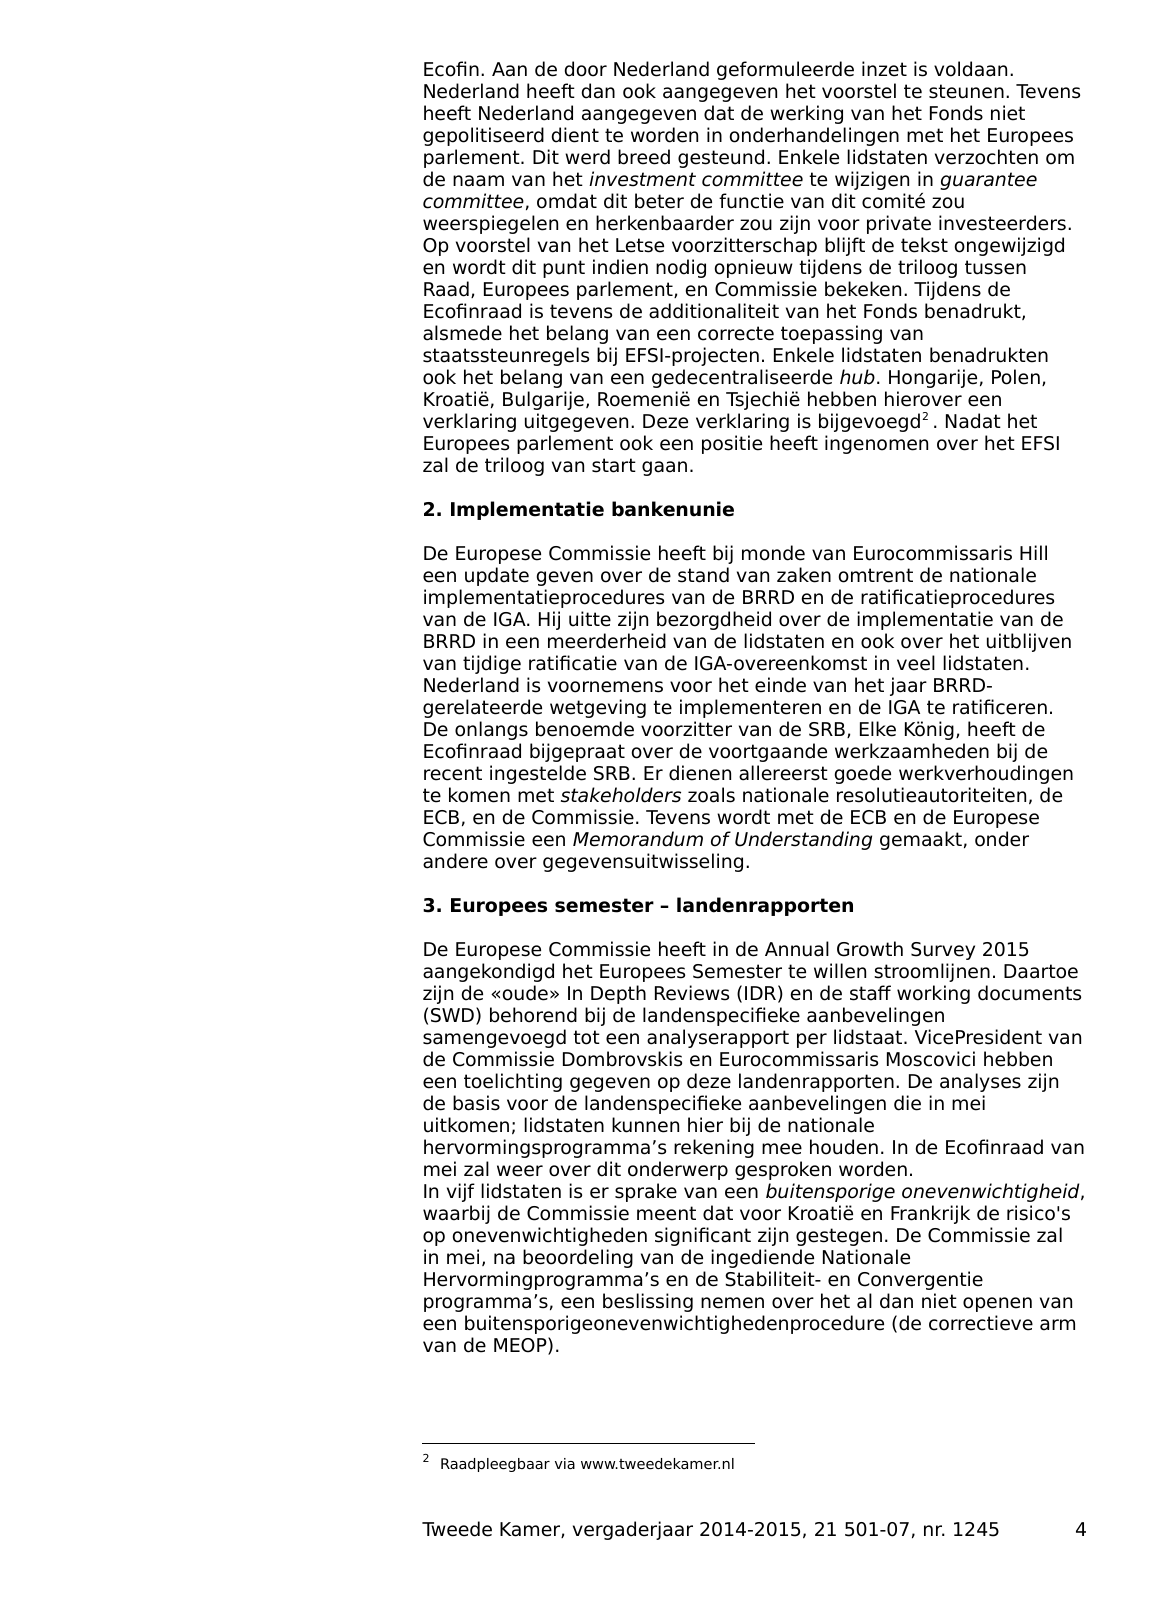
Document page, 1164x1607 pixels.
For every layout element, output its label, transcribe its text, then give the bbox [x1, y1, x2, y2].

text Raadpleegbaar via www.tweedekamer.nl [422, 1452, 1087, 1474]
subtitle 3. Europees semester – landenrapporten [422, 895, 1087, 917]
text De Europese Commissie heeft in de Annual Growth Survey 2015 aangekondigd het Europees Semester te willen stroomlijnen. Daartoe zijn de «oude» In Depth Reviews (IDR) en de staff working documents (SWD) behorend bij de landenspecifieke aanbevelingen samengevoegd tot een analyserapport per lidstaat. VicePresident van de Commissie Dombrovskis en Eurocommissaris Moscovici hebben een toelichting gegeven op deze landenrapporten. De analyses zijn de basis voor de landenspecifieke aanbevelingen die in mei uitkomen; lidstaten kunnen hier bij de nationale hervormingsprogramma’s rekening mee houden. In de Ecofinraad van mei zal weer over dit onderwerp gesproken worden. [422, 939, 1087, 1181]
text Ecofin. Aan de door Nederland geformuleerde inzet is voldaan. Nederland heeft dan ook aangegeven het voorstel te steunen. Tevens heeft Nederland aangegeven dat de werking van het Fonds niet gepolitiseerd dient te worden in onderhandelingen met het Europees parlement. Dit werd breed gesteund. Enkele lidstaten verzochten om de naam van het investment committee te wijzigen in guarantee committee, omdat dit beter de functie van dit comité zou weerspiegelen en herkenbaarder zou zijn voor private investeerders. Op voorstel van het Letse voorzitterschap blijft de tekst ongewijzigd en wordt dit punt indien nodig opnieuw tijdens de triloog tussen Raad, Europees parlement, en Commissie bekeken. Tijdens de Ecofinraad is tevens de additionaliteit van het Fonds benadrukt, alsmede het belang van een correcte toepassing van staatssteunregels bij EFSI-projecten. Enkele lidstaten benadrukten ook het belang van een gedecentraliseerde hub. Hongarije, Polen, Kroatië, Bulgarije, Roemenië en Tsjechië hebben hierover een verklaring uitgegeven. Deze verklaring is bijgevoegd. Nadat het Europees parlement ook een positie heeft ingenomen over het EFSI zal de triloog van start gaan. [422, 59, 1087, 477]
text De Europese Commissie heeft bij monde van Eurocommissaris Hill een update geven over de stand van zaken omtrent de nationale implementatieprocedures van de BRRD en de ratificatieprocedures van de IGA. Hij uitte zijn bezorgdheid over de implementatie van de BRRD in een meerderheid van de lidstaten en ook over het uitblijven van tijdige ratificatie van de IGA-overeenkomst in veel lidstaten. Nederland is voornemens voor het einde van het jaar BRRD-gerelateerde wetgeving te implementeren en de IGA te ratificeren. [422, 543, 1087, 719]
text De onlangs benoemde voorzitter van de SRB, Elke König, heeft de Ecofinraad bijgepraat over de voortgaande werkzaamheden bij de recent ingestelde SRB. Er dienen allereerst goede werkverhoudingen te komen met stakeholders zoals nationale resolutieautoriteiten, de ECB, en de Commissie. Tevens wordt met de ECB en de Europese Commissie een Memorandum of Understanding gemaakt, onder andere over gegevensuitwisseling. [422, 719, 1087, 873]
subtitle 2. Implementatie bankenunie [422, 499, 1087, 521]
text In vijf lidstaten is er sprake van een buitensporige onevenwichtigheid, waarbij de Commissie meent dat voor Kroatië en Frankrijk de risico's op onevenwichtigheden significant zijn gestegen. De Commissie zal in mei, na beoordeling van de ingediende Nationale Hervormingprogramma’s en de Stabiliteit- en Convergentie programma’s, een beslissing nemen over het al dan niet openen van een buitensporigeonevenwichtighedenprocedure (de correctieve arm van de MEOP). [422, 1181, 1087, 1357]
